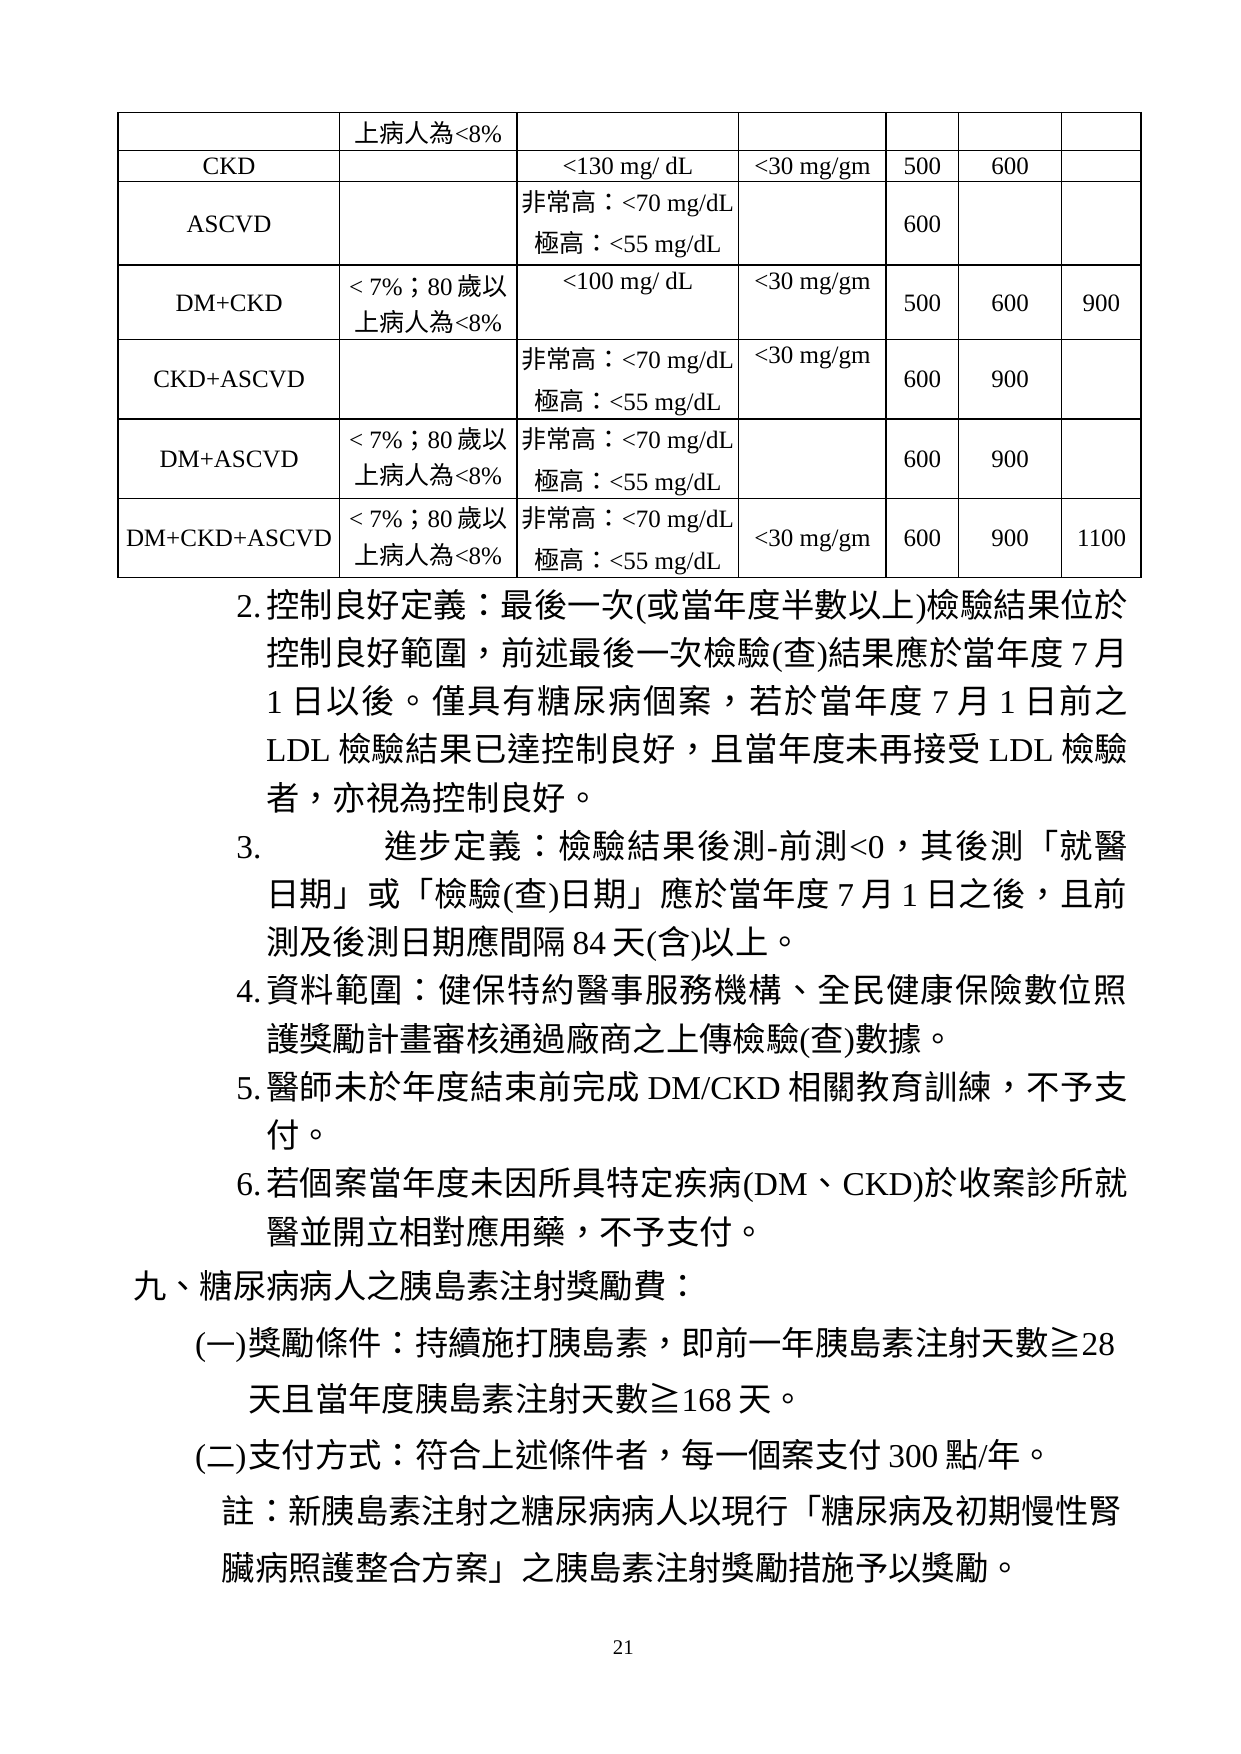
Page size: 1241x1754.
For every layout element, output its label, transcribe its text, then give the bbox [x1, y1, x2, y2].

table_cell 900 [959, 420, 1061, 497]
table_cell 非常高：<70 mg/dL 極高：<55 mg/dL [518, 499, 738, 577]
table_cell [959, 182, 1061, 264]
table_cell [1062, 420, 1140, 497]
table_cell 非常高：<70 mg/dL 極高：<55 mg/dL [518, 340, 738, 418]
list 獎勵條件：持續施打胰島素，即前一年胰島素注射天數≧28天且當年度胰島素注射天數≧168天。 [195, 1310, 1128, 1422]
table_cell 900 [1062, 266, 1140, 338]
table_cell 600 [959, 151, 1061, 181]
table_cell 非常高：<70 mg/dL 極高：<55 mg/dL [518, 182, 738, 264]
table_cell < 7%；80歲以上病人為<8% [340, 420, 516, 497]
table_cell CKD [119, 151, 339, 181]
table_cell 500 [887, 266, 958, 338]
table_cell [340, 182, 516, 264]
table_cell [1062, 113, 1140, 149]
table_cell 600 [959, 266, 1061, 338]
list 控制良好定義：最後一次(或當年度半數以上)檢驗結果位於控制良好範圍，前述最後一次檢驗(查)結果應於當年度7月1日以後。僅具有糖尿病個案，若於當年度7月1日前之LDL檢驗結果已達控制良好，且當年度未再接受LDL檢驗者，亦視為控制良好。 [236, 578, 1128, 819]
table_cell 非常高：<70 mg/dL 極高：<55 mg/dL [518, 420, 738, 497]
table_cell [340, 151, 516, 181]
text 註：新胰島素注射之糖尿病病人以現行「糖尿病及初期慢性腎臟病照護整合方案」之胰島素注射獎勵措施予以獎勵。 [222, 1479, 1128, 1591]
table_cell < 7%；80歲以上病人為<8% [340, 499, 516, 577]
table_cell 1100 [1062, 499, 1140, 577]
table_cell [1062, 182, 1140, 264]
table_cell <100 mg/ dL [518, 266, 738, 338]
list 進步定義：檢驗結果後測-前測<0，其後測「就醫日期」或「檢驗(查)日期」應於當年度7月1日之後，且前測及後測日期應間隔84天(含)以上。 [236, 819, 1128, 964]
table_cell 900 [959, 499, 1061, 577]
table_cell ASCVD [119, 182, 339, 264]
table_cell [739, 182, 885, 264]
table_cell [1062, 340, 1140, 418]
list 支付方式：符合上述條件者，每一個案支付300點/年。 [195, 1422, 1128, 1479]
table_cell 600 [887, 340, 958, 418]
table_cell 上病人為<8% [340, 113, 516, 149]
table_cell <30 mg/gm [739, 151, 885, 181]
list 若個案當年度未因所具特定疾病(DM、CKD)於收案診所就醫並開立相對應用藥，不予支付。 [236, 1157, 1128, 1254]
text 九、糖尿病病人之胰島素注射獎勵費： [133, 1254, 1128, 1310]
table_cell [119, 113, 339, 149]
table_cell 600 [887, 499, 958, 577]
table_cell <30 mg/gm [739, 340, 885, 418]
table_cell DM+CKD [119, 266, 339, 338]
table_cell [739, 113, 885, 149]
table_cell <30 mg/gm [739, 499, 885, 577]
table_cell CKD+ASCVD [119, 340, 339, 418]
table_cell 600 [887, 182, 958, 264]
table_cell [887, 113, 958, 149]
table_cell [739, 420, 885, 497]
table_cell [959, 113, 1061, 149]
list 醫師未於年度結束前完成DM/CKD相關教育訓練，不予支付。 [236, 1061, 1128, 1157]
table_cell <130 mg/ dL [518, 151, 738, 181]
table_cell 500 [887, 151, 958, 181]
table_cell [1062, 151, 1140, 181]
table_cell DM+ASCVD [119, 420, 339, 497]
table_cell [518, 113, 738, 149]
list 資料範圍：健保特約醫事服務機構、全民健康保險數位照護獎勵計畫審核通過廠商之上傳檢驗(查)數據。 [236, 964, 1128, 1061]
table_cell 900 [959, 340, 1061, 418]
table_cell 600 [887, 420, 958, 497]
table_cell < 7%；80歲以上病人為<8% [340, 266, 516, 338]
table_cell <30 mg/gm [739, 266, 885, 338]
table_cell [340, 340, 516, 418]
table_cell DM+CKD+ASCVD [119, 499, 339, 577]
